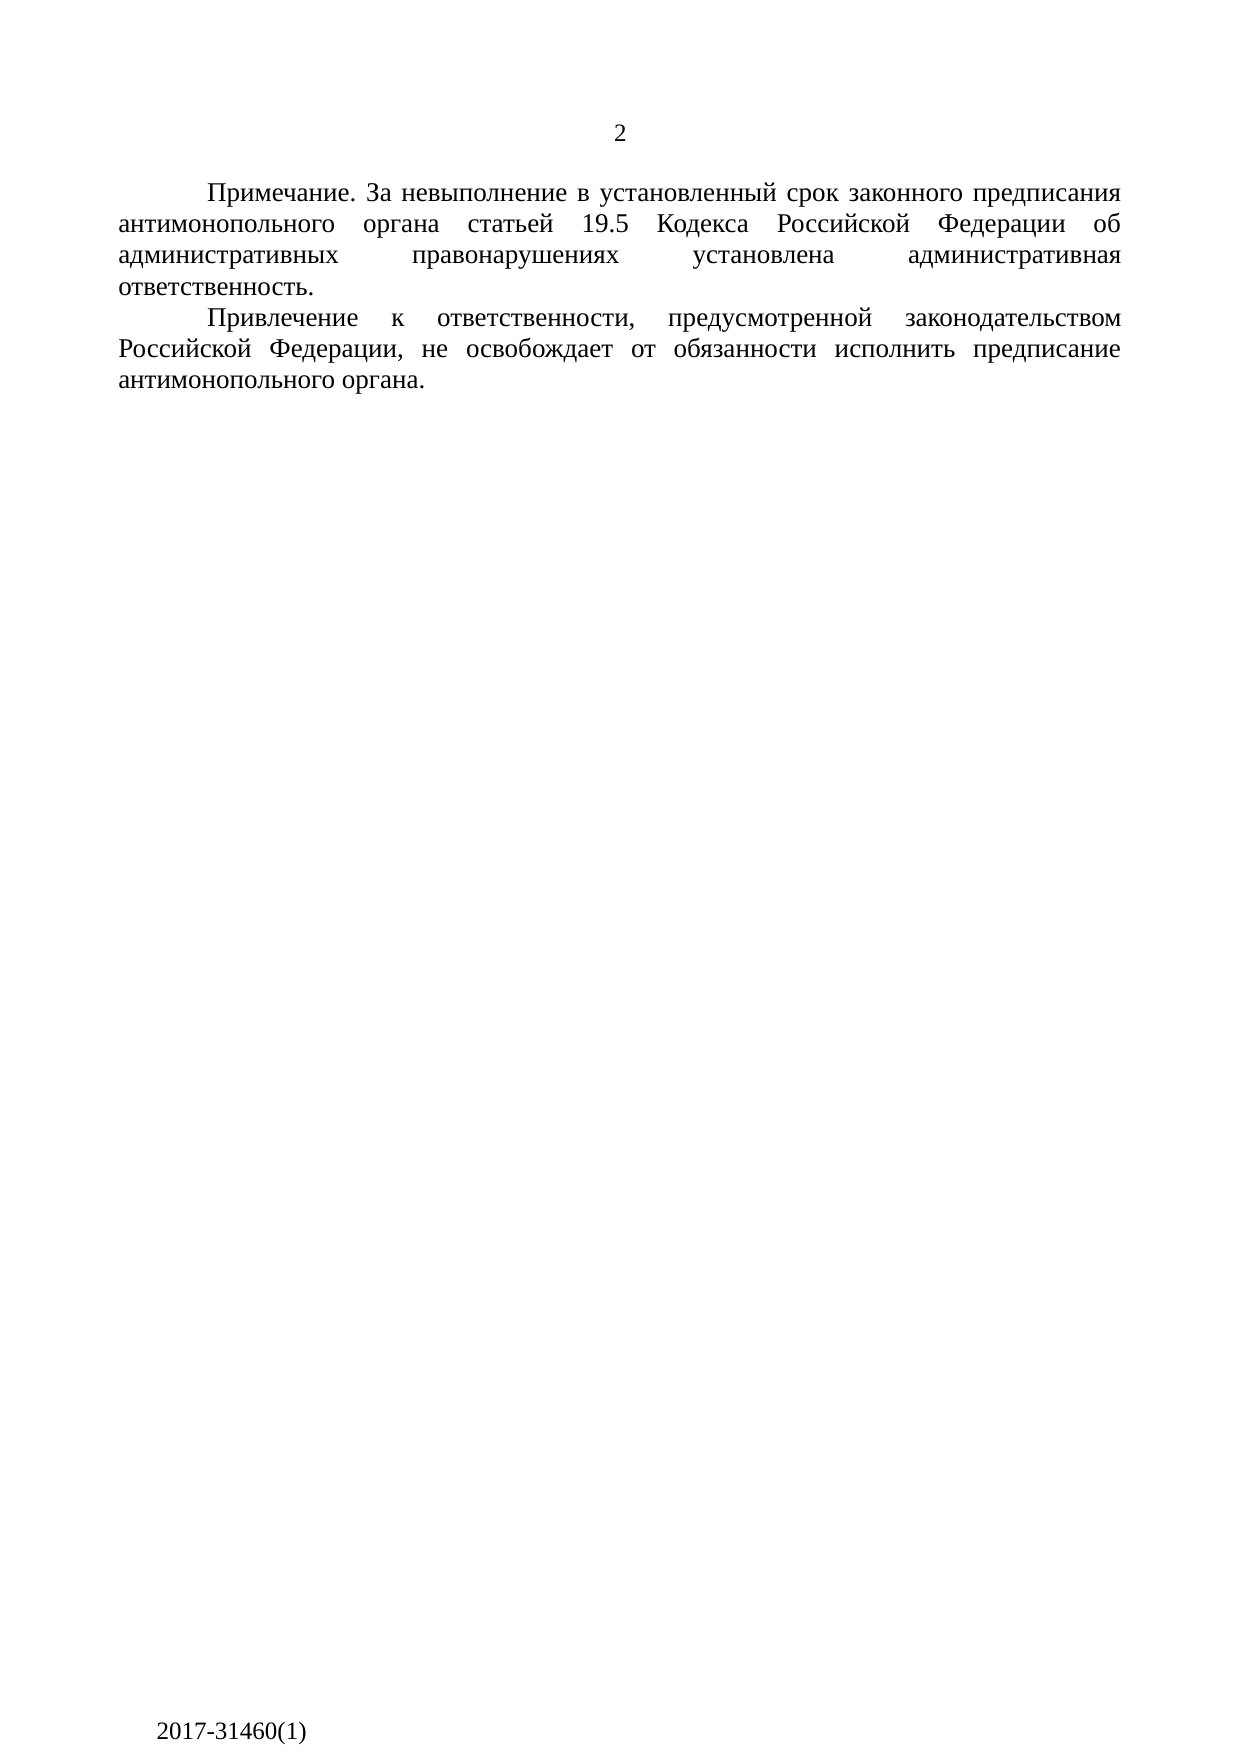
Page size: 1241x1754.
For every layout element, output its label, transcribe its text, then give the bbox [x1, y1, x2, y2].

text Примечание. За невыполнение в установленный срок законного предписания антимонопольного органа статьей 19.5 Кодекса Российской Федерации об административных правонарушениях установлена административная ответственность. [118, 176, 1122, 301]
text Привлечение к ответственности, предусмотренной законодательством Российской Федерации, не освобождает от обязанности исполнить предписание антимонопольного органа. [118, 301, 1122, 394]
